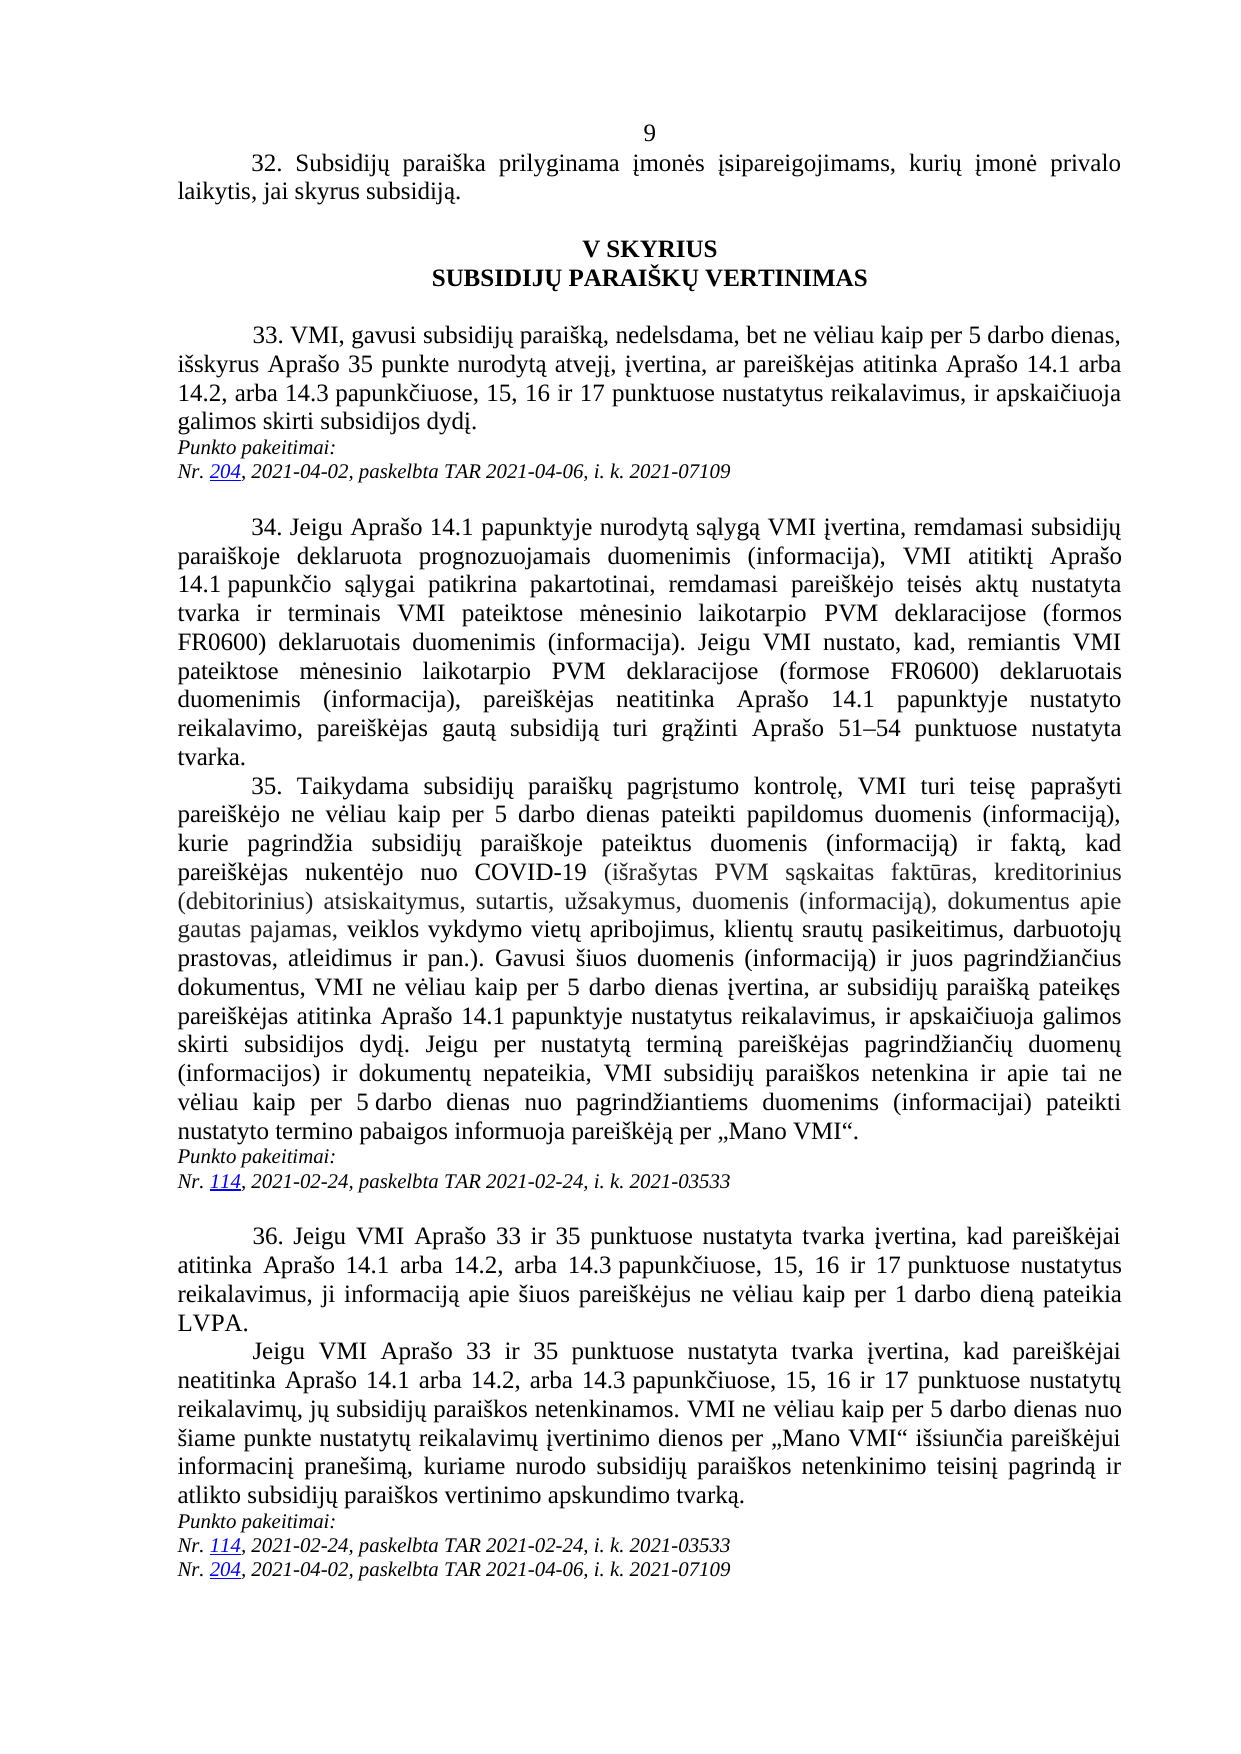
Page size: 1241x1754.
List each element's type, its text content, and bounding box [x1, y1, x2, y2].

text 34. Jeigu Aprašo 14.1 papunktyje nurodytą sąlygą VMI įvertina, remdamasi subsidijų paraiškoje deklaruota prognozuojamais duomenimis (informacija), VMI atitiktį Aprašo 14.1 papunkčio sąlygai patikrina pakartotinai, remdamasi pareiškėjo teisės aktų nustatyta tvarka ir terminais VMI pateiktose mėnesinio laikotarpio PVM deklaracijose (formos FR0600) deklaruotais duomenimis (informacija). Jeigu VMI nustato, kad, remiantis VMI pateiktose mėnesinio laikotarpio PVM deklaracijose (formose FR0600) deklaruotais duomenimis (informacija), pareiškėjas neatitinka Aprašo 14.1 papunktyje nustatyto reikalavimo, pareiškėjas gautą subsidiją turi grąžinti Aprašo 51–54 punktuose nustatyta tvarka. [177, 512, 1122, 771]
text V SKYRIUS [177, 234, 1122, 263]
text Nr. 204, 2021-04-02, paskelbta TAR 2021-04-06, i. k. 2021-07109 [177, 459, 1122, 483]
text 32. Subsidijų paraiška prilyginama įmonės įsipareigojimams, kurių įmonė privalo laikytis, jai skyrus subsidiją. [177, 148, 1122, 205]
text 35. Taikydama subsidijų paraiškų pagrįstumo kontrolę, VMI turi teisę paprašyti pareiškėjo ne vėliau kaip per 5 darbo dienas pateikti papildomus duomenis (informaciją), kurie pagrindžia subsidijų paraiškoje pateiktus duomenis (informaciją) ir faktą, kad pareiškėjas nukentėjo nuo COVID-19 (išrašytas PVM sąskaitas faktūras, kreditorinius (debitorinius) atsiskaitymus, sutartis, užsakymus, duomenis (informaciją), dokumentus apie gautas pajamas, veiklos vykdymo vietų apribojimus, klientų srautų pasikeitimus, darbuotojų prastovas, atleidimus ir pan.). Gavusi šiuos duomenis (informaciją) ir juos pagrindžiančius dokumentus, VMI ne vėliau kaip per 5 darbo dienas įvertina, ar subsidijų paraišką pateikęs pareiškėjas atitinka Aprašo 14.1 papunktyje nustatytus reikalavimus, ir apskaičiuoja galimos skirti subsidijos dydį. Jeigu per nustatytą terminą pareiškėjas pagrindžiančių duomenų (informacijos) ir dokumentų nepateikia, VMI subsidijų paraiškos netenkina ir apie tai ne vėliau kaip per 5 darbo dienas nuo pagrindžiantiems duomenims (informacijai) pateikti nustatyto termino pabaigos informuoja pareiškėją per „Mano VMI“. [177, 771, 1122, 1144]
text 33. VMI, gavusi subsidijų paraišką, nedelsdama, bet ne vėliau kaip per 5 darbo dienas, išskyrus Aprašo 35 punkte nurodytą atvejį, įvertina, ar pareiškėjas atitinka Aprašo 14.1 arba 14.2, arba 14.3 papunkčiuose, 15, 16 ir 17 punktuose nustatytus reikalavimus, ir apskaičiuoja galimos skirti subsidijos dydį. [177, 320, 1122, 435]
text Jeigu VMI Aprašo 33 ir 35 punktuose nustatyta tvarka įvertina, kad pareiškėjai neatitinka Aprašo 14.1 arba 14.2, arba 14.3 papunkčiuose, 15, 16 ir 17 punktuose nustatytų reikalavimų, jų subsidijų paraiškos netenkinamos. VMI ne vėliau kaip per 5 darbo dienas nuo šiame punkte nustatytų reikalavimų įvertinimo dienos per „Mano VMI“ išsiunčia pareiškėjui informacinį pranešimą, kuriame nurodo subsidijų paraiškos netenkinimo teisinį pagrindą ir atlikto subsidijų paraiškos vertinimo apskundimo tvarką. [177, 1336, 1122, 1509]
text Nr. 114, 2021-02-24, paskelbta TAR 2021-02-24, i. k. 2021-03533 [177, 1168, 1122, 1193]
text Punkto pakeitimai: [177, 1144, 1122, 1168]
text 36. Jeigu VMI Aprašo 33 ir 35 punktuose nustatyta tvarka įvertina, kad pareiškėjai atitinka Aprašo 14.1 arba 14.2, arba 14.3 papunkčiuose, 15, 16 ir 17 punktuose nustatytus reikalavimus, ji informaciją apie šiuos pareiškėjus ne vėliau kaip per 1 darbo dieną pateikia LVPA. [177, 1221, 1122, 1336]
text Nr. 114, 2021-02-24, paskelbta TAR 2021-02-24, i. k. 2021-03533 [177, 1533, 1122, 1557]
text SUBSIDIJŲ PARAIŠKŲ VERTINIMAS [177, 263, 1122, 291]
text Nr. 204, 2021-04-02, paskelbta TAR 2021-04-06, i. k. 2021-07109 [177, 1557, 1122, 1581]
text Punkto pakeitimai: [177, 1509, 1122, 1533]
text Punkto pakeitimai: [177, 435, 1122, 459]
